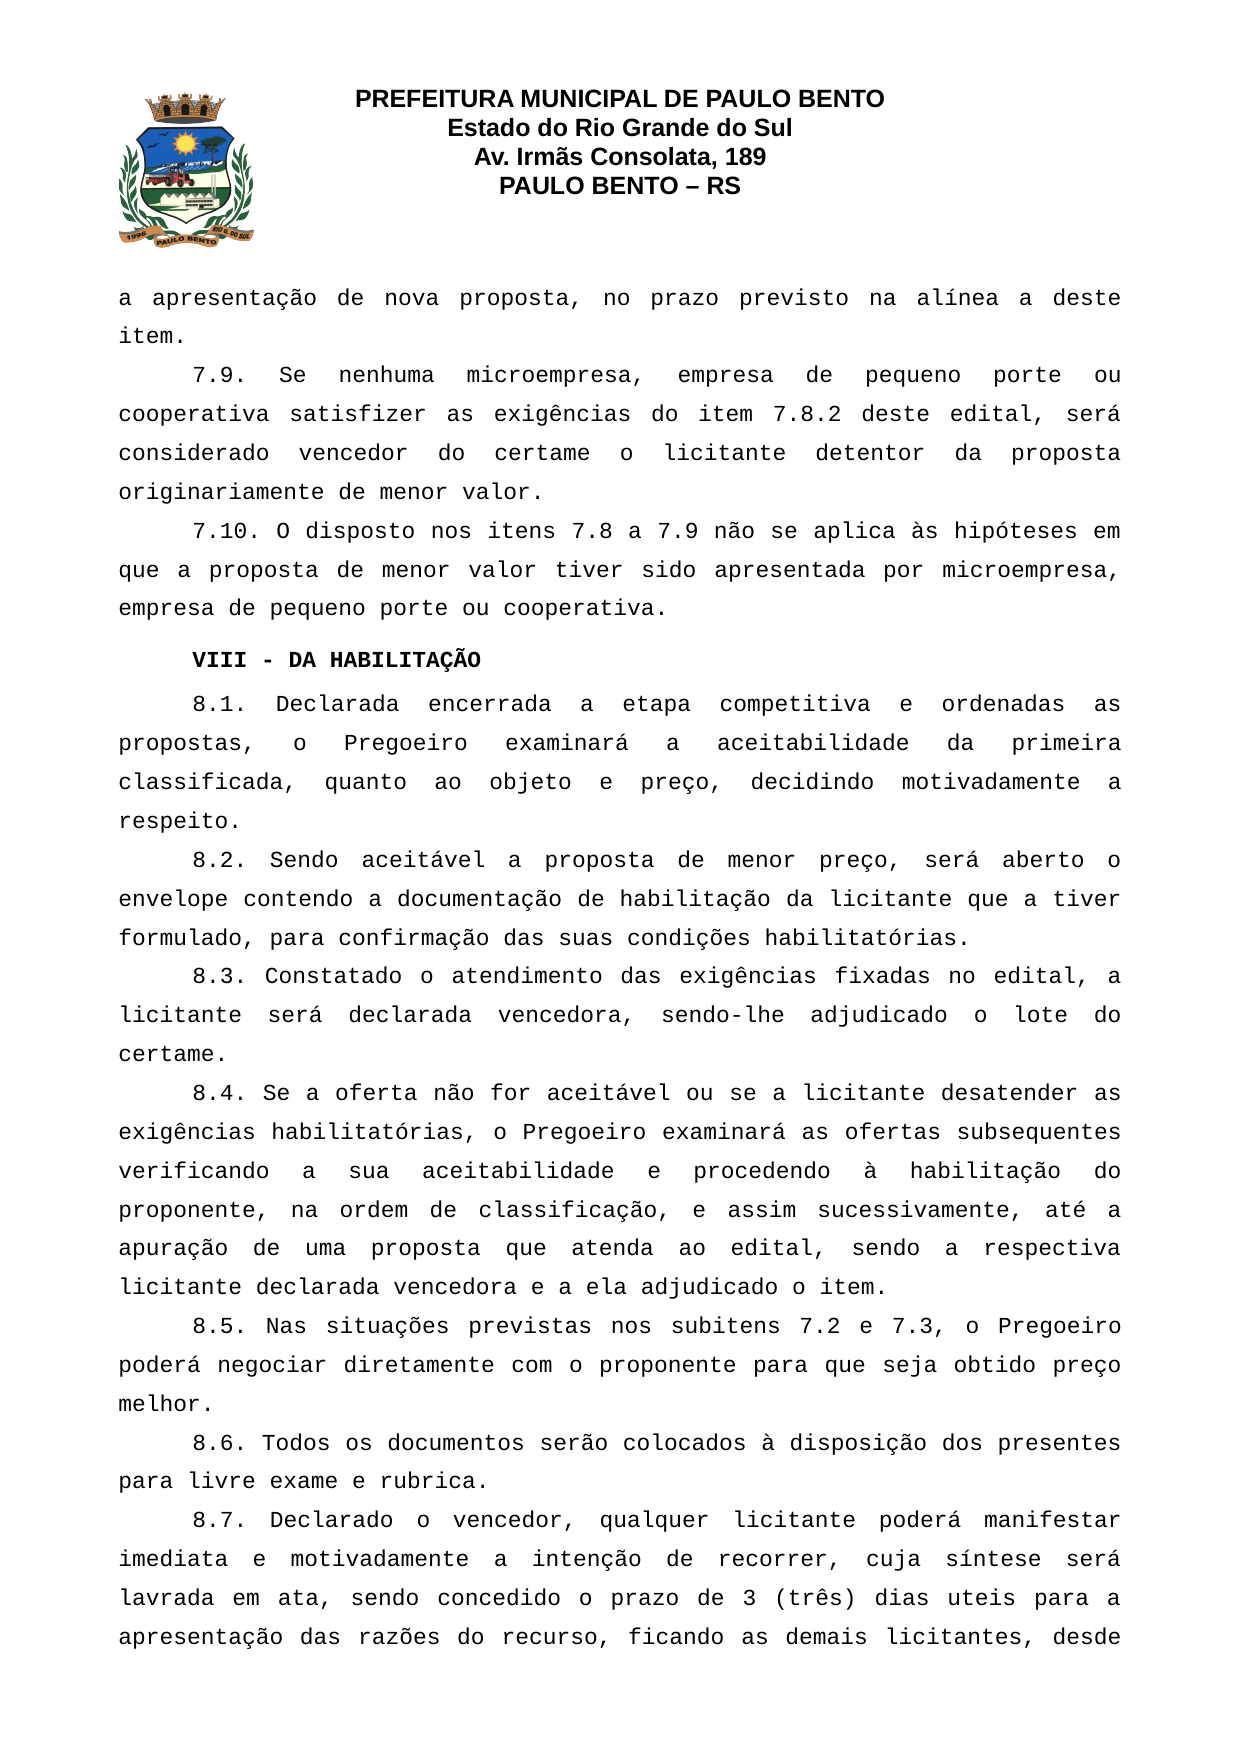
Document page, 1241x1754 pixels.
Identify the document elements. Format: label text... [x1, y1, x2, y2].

text 8.6. Todos os documentos serão colocados à disposição dos presentes para livre exame e rubrica. [118, 1431, 1122, 1496]
text 8.5. Nas situações previstas nos subitens 7.2 e 7.3, o Pregoeiro poderá negociar diretamente com o proponente para que seja obtido preço melhor. [118, 1314, 1122, 1418]
text 8.4. Se a oferta não for aceitável ou se a licitante desatender as exigências habilitatórias, o Pregoeiro examinará as ofertas subsequentes verificando a sua aceitabilidade e procedendo à habilitação do proponente, na ordem de classificação, e assim sucessivamente, até a apuração de uma proposta que atenda ao edital, sendo a respectiva licitante declarada vencedora e a ela adjudicado o item. [118, 1081, 1122, 1302]
text VIII - DA HABILITAÇÃO [118, 648, 1122, 674]
text 8.1. Declarada encerrada a etapa competitiva e ordenadas as propostas, o Pregoeiro examinará a aceitabilidade da primeira classificada, quanto ao objeto e preço, decidindo motivadamente a respeito. [118, 693, 1122, 835]
text 7.9. Se nenhuma microempresa, empresa de pequeno porte ou cooperativa satisfizer as exigências do item 7.8.2 deste edital, será considerado vencedor do certame o licitante detentor da proposta originariamente de menor valor. [118, 364, 1122, 506]
picture [118, 92, 254, 248]
text 7.10. O disposto nos itens 7.8 a 7.9 não se aplica às hipóteses em que a proposta de menor valor tiver sido apresentada por microempresa, empresa de pequeno porte ou cooperativa. [118, 519, 1122, 623]
text a apresentação de nova proposta, no prazo previsto na alínea a deste item. [118, 286, 1122, 351]
text 8.2. Sendo aceitável a proposta de menor preço, será aberto o envelope contendo a documentação de habilitação da licitante que a tiver formulado, para confirmação das suas condições habilitatórias. [118, 848, 1122, 952]
text 8.7. Declarado o vencedor, qualquer licitante poderá manifestar imediata e motivadamente a intenção de recorrer, cuja síntese será lavrada em ata, sendo concedido o prazo de 3 (três) dias uteis para a apresentação das razões do recurso, ficando as demais licitantes, desde [118, 1509, 1122, 1651]
text 8.3. Constatado o atendimento das exigências fixadas no edital, a licitante será declarada vencedora, sendo-lhe adjudicado o lote do certame. [118, 965, 1122, 1068]
